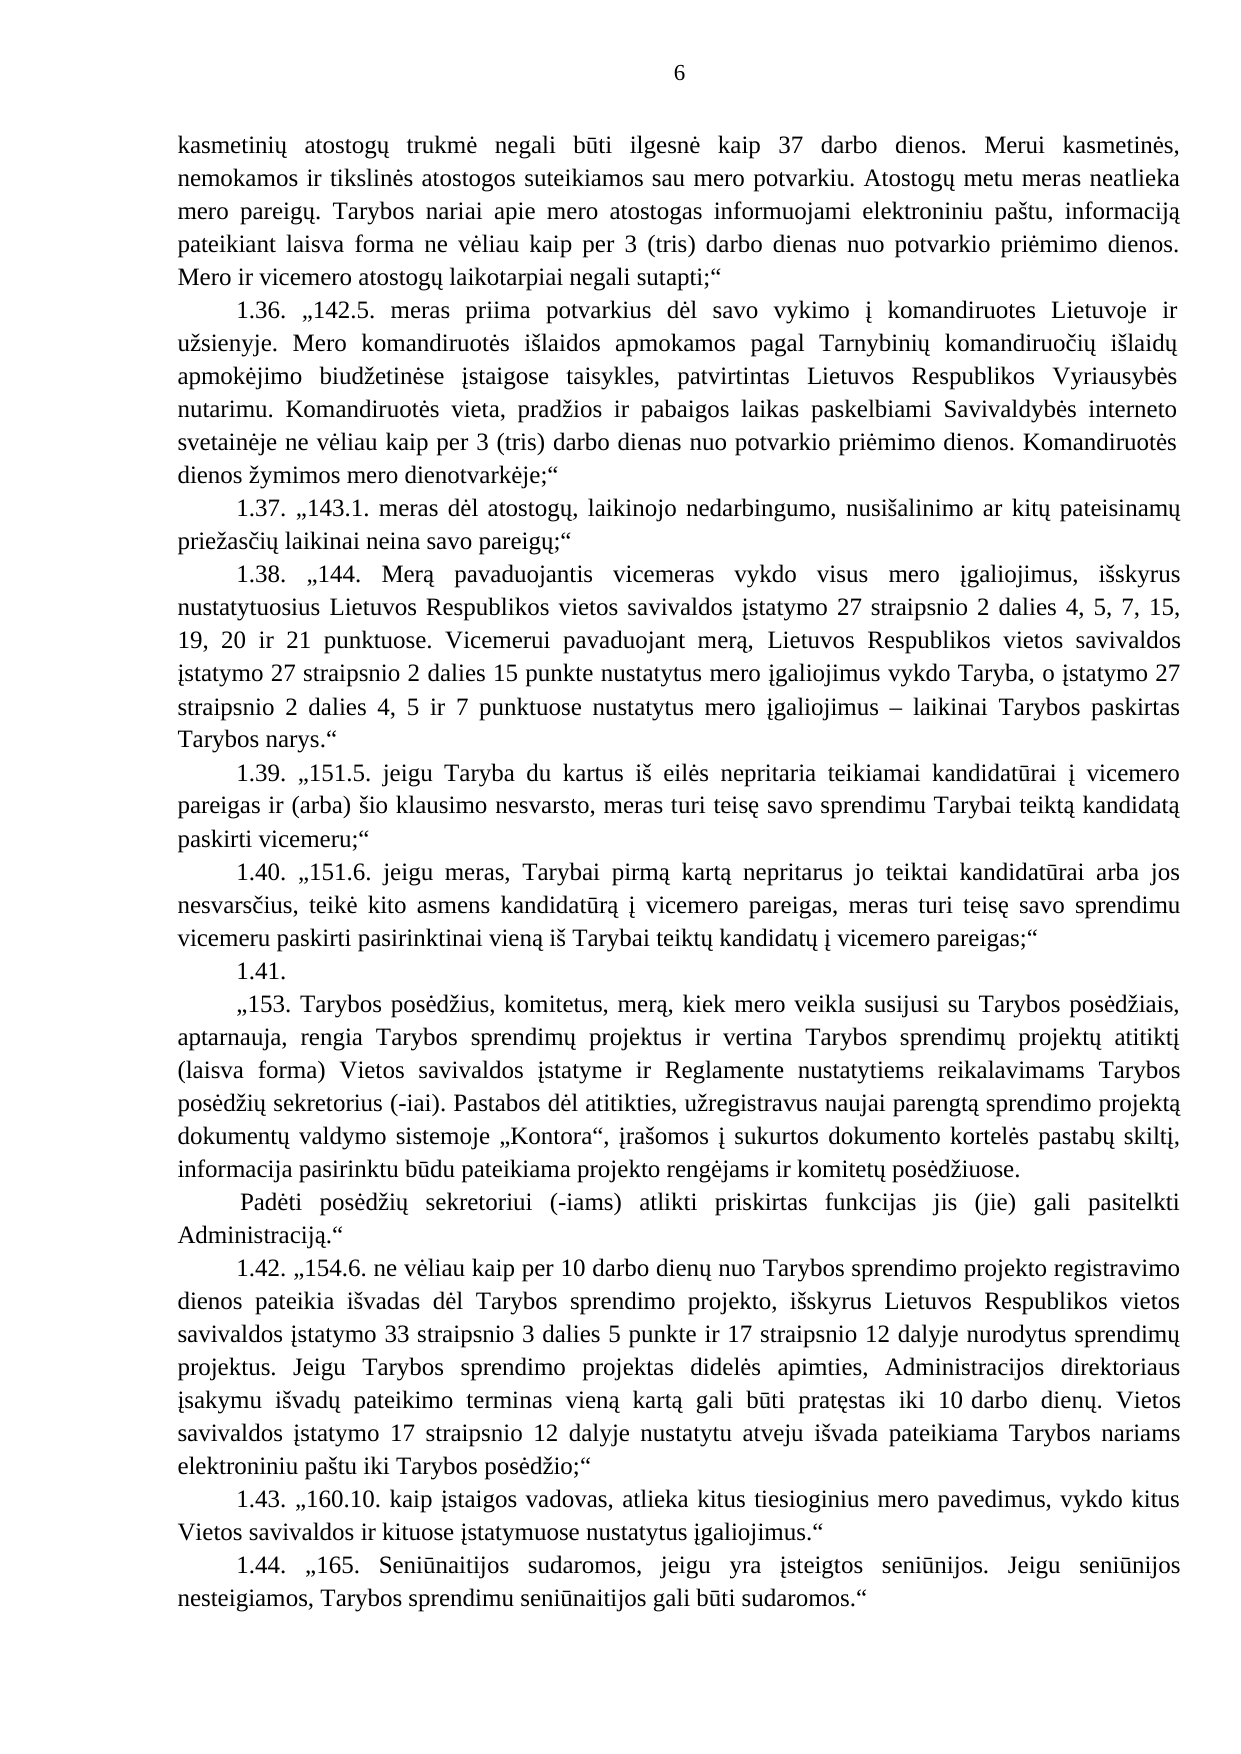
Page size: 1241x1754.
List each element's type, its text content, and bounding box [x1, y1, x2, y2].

text 1.44. „165. Seniūnaitijos sudaromos, jeigu yra įsteigtos seniūnijos. Jeigu seniūnijos nesteigiamos, Tarybos sprendimu seniūnaitijos gali būti sudaromos.“ [177, 1550, 1181, 1612]
text „153. Tarybos posėdžius, komitetus, merą, kiek mero veikla susijusi su Tarybos posėdžiais, aptarnauja, rengia Tarybos sprendimų projektus ir vertina Tarybos sprendimų projektų atitiktį (laisva forma) Vietos savivaldos įstatyme ir Reglamente nustatytiems reikalavimams Tarybos posėdžių sekretorius (-iai). Pastabos dėl atitikties, užregistravus naujai parengtą sprendimo projektą dokumentų valdymo sistemoje „Kontora“, įrašomos į sukurtos dokumento kortelės pastabų skiltį, informacija pasirinktu būdu pateikiama projekto rengėjams ir komitetų posėdžiuose. [177, 989, 1181, 1183]
text 1.40. „151.6. jeigu meras, Tarybai pirmą kartą nepritarus jo teiktai kandidatūrai arba jos nesvarsčius, teikė kito asmens kandidatūrą į vicemero pareigas, meras turi teisę savo sprendimu vicemeru paskirti pasirinktinai vieną iš Tarybai teiktų kandidatų į vicemero pareigas;“ [177, 857, 1181, 951]
text 1.42. „154.6. ne vėliau kaip per 10 darbo dienų nuo Tarybos sprendimo projekto registravimo dienos pateikia išvadas dėl Tarybos sprendimo projekto, išskyrus Lietuvos Respublikos vietos savivaldos įstatymo 33 straipsnio 3 dalies 5 punkte ir 17 straipsnio 12 dalyje nurodytus sprendimų projektus. Jeigu Tarybos sprendimo projektas didelės apimties, Administracijos direktoriaus įsakymu išvadų pateikimo terminas vieną kartą gali būti pratęstas iki 10 darbo dienų. Vietos savivaldos įstatymo 17 straipsnio 12 dalyje nustatytu atveju išvada pateikiama Tarybos nariams elektroniniu paštu iki Tarybos posėdžio;“ [177, 1253, 1181, 1480]
text kasmetinių atostogų trukmė negali būti ilgesnė kaip 37 darbo dienos. Merui kasmetinės, nemokamos ir tikslinės atostogos suteikiamos sau mero potvarkiu. Atostogų metu meras neatlieka mero pareigų. Tarybos nariai apie mero atostogas informuojami elektroniniu paštu, informaciją pateikiant laisva forma ne vėliau kaip per 3 (tris) darbo dienas nuo potvarkio priėmimo dienos. Mero ir vicemero atostogų laikotarpiai negali sutapti;“ [177, 130, 1181, 291]
text 1.39. „151.5. jeigu Taryba du kartus iš eilės nepritaria teikiamai kandidatūrai į vicemero pareigas ir (arba) šio klausimo nesvarsto, meras turi teisę savo sprendimu Tarybai teiktą kandidatą paskirti vicemeru;“ [177, 758, 1181, 852]
text 1.43. „160.10. kaip įstaigos vadovas, atlieka kitus tiesioginius mero pavedimus, vykdo kitus Vietos savivaldos ir kituose įstatymuose nustatytus įgaliojimus.“ [177, 1484, 1181, 1546]
text 1.37. „143.1. meras dėl atostogų, laikinojo nedarbingumo, nusišalinimo ar kitų pateisinamų priežasčių laikinai neina savo pareigų;“ [177, 493, 1181, 555]
text 1.41. [177, 956, 1181, 984]
text 1.36. „142.5. meras priima potvarkius dėl savo vykimo į komandiruotes Lietuvoje ir užsienyje. Mero komandiruotės išlaidos apmokamos pagal Tarnybinių komandiruočių išlaidų apmokėjimo biudžetinėse įstaigose taisykles, patvirtintas Lietuvos Respublikos Vyriausybės nutarimu. Komandiruotės vieta, pradžios ir pabaigos laikas paskelbiami Savivaldybės interneto svetainėje ne vėliau kaip per 3 (tris) darbo dienas nuo potvarkio priėmimo dienos. Komandiruotės dienos žymimos mero dienotvarkėje;“ [177, 295, 1178, 489]
text 1.38. „144. Merą pavaduojantis vicemeras vykdo visus mero įgaliojimus, išskyrus nustatytuosius Lietuvos Respublikos vietos savivaldos įstatymo 27 straipsnio 2 dalies 4, 5, 7, 15, 19, 20 ir 21 punktuose. Vicemerui pavaduojant merą, Lietuvos Respublikos vietos savivaldos įstatymo 27 straipsnio 2 dalies 15 punkte nustatytus mero įgaliojimus vykdo Taryba, o įstatymo 27 straipsnio 2 dalies 4, 5 ir 7 punktuose nustatytus mero įgaliojimus – laikinai Tarybos paskirtas Tarybos narys.“ [177, 559, 1181, 753]
text Padėti posėdžių sekretoriui (-iams) atlikti priskirtas funkcijas jis (jie) gali pasitelkti Administraciją.“ [177, 1187, 1181, 1249]
